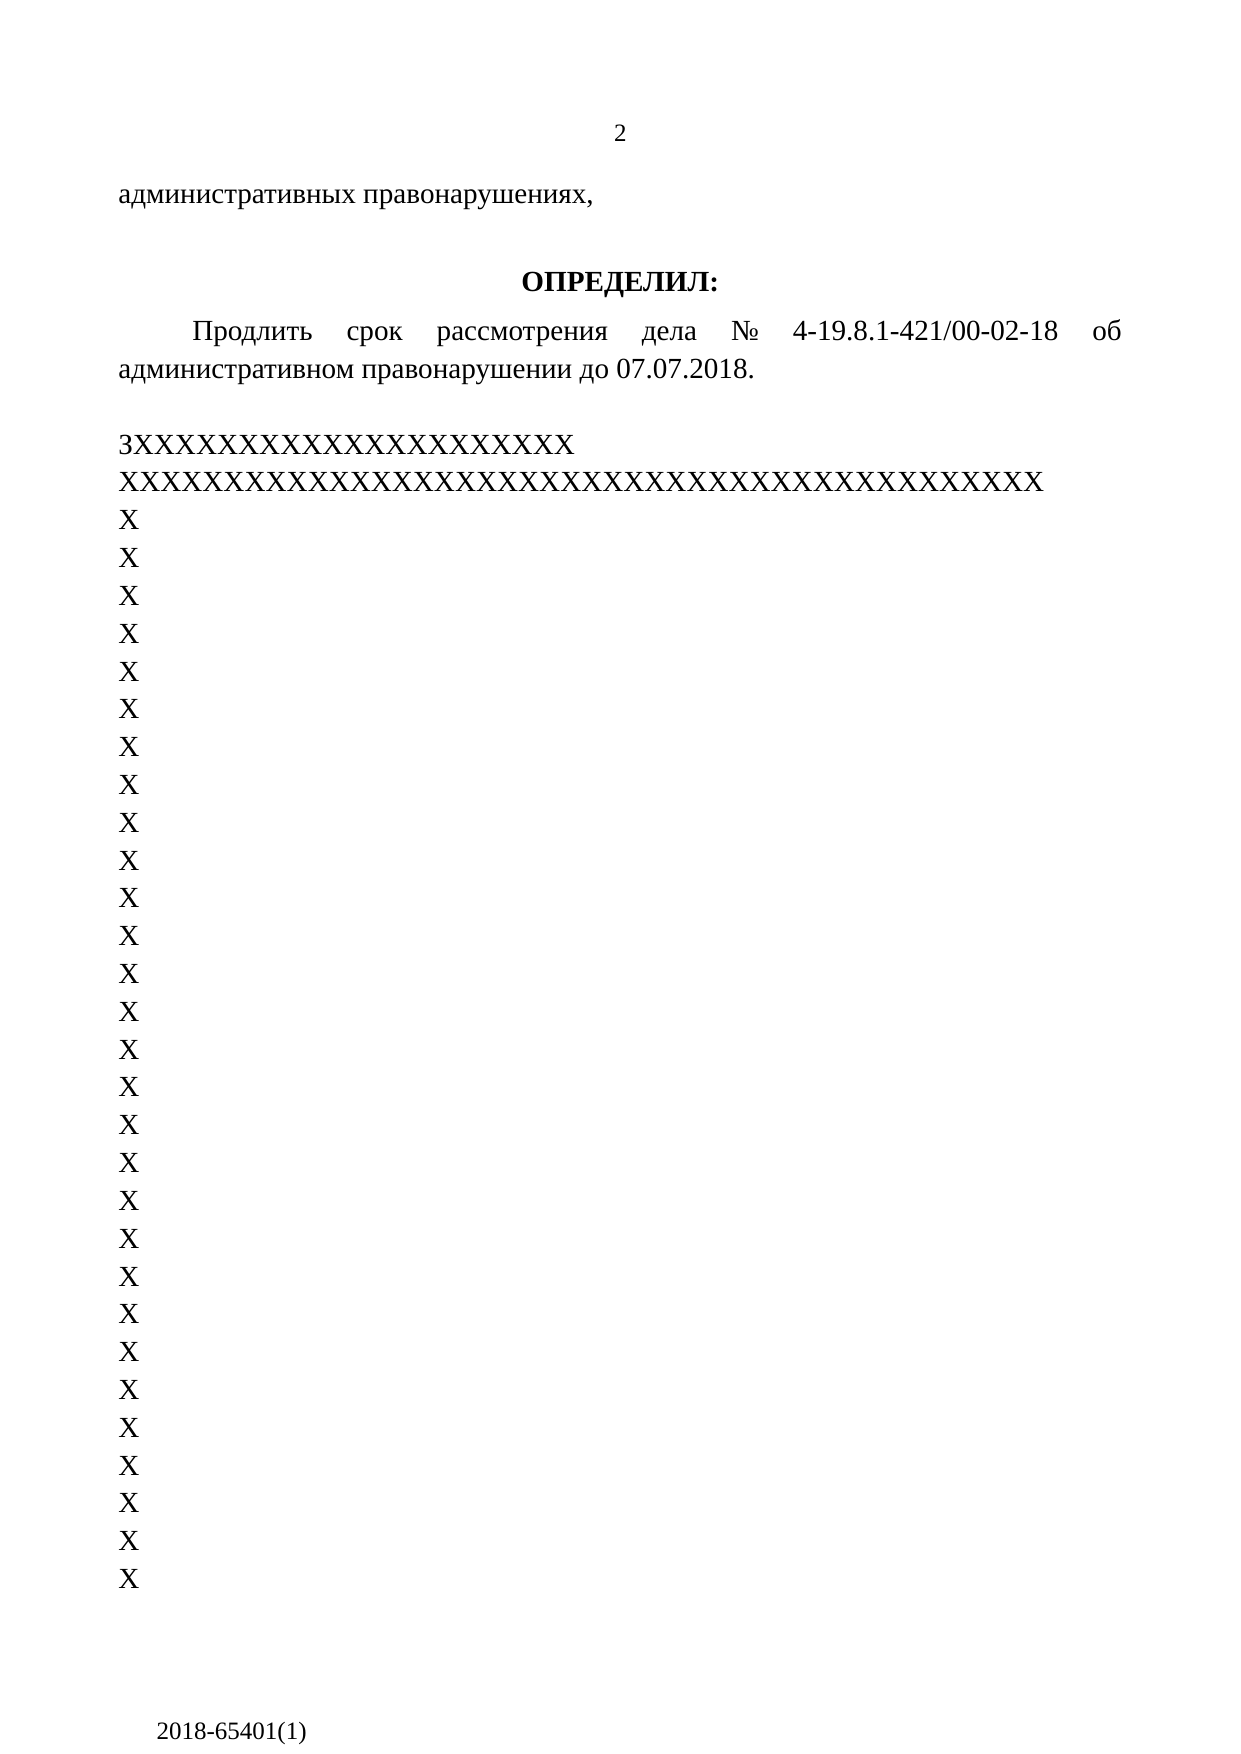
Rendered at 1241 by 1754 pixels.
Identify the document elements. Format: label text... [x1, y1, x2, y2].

text X [118, 612, 1122, 649]
text X [118, 1103, 1122, 1141]
text XXXXXXXXXXXXXXXXXXXXXXXXXXXXXXXXXXXXXXXXXXXX [118, 460, 1122, 498]
text X [118, 1330, 1122, 1368]
text ЗXXXXXXXXXXXXXXXXXXXXX [118, 422, 1122, 460]
text X [118, 536, 1122, 574]
text X [118, 1217, 1122, 1254]
text X [118, 1254, 1122, 1292]
text X [118, 574, 1122, 612]
text X [118, 725, 1122, 763]
text X [118, 838, 1122, 876]
text X [118, 763, 1122, 801]
text X [118, 498, 1122, 536]
text X [118, 1065, 1122, 1103]
text X [118, 1443, 1122, 1481]
text X [118, 1519, 1122, 1557]
text X [118, 1368, 1122, 1406]
text ОПРЕДЕЛИЛ: [118, 259, 1122, 297]
text X [118, 876, 1122, 914]
text X [118, 687, 1122, 725]
text X [118, 1406, 1122, 1443]
text X [118, 1141, 1122, 1179]
text X [118, 1027, 1122, 1065]
text X [118, 990, 1122, 1027]
text X [118, 1179, 1122, 1217]
text X [118, 801, 1122, 838]
text административных правонарушениях, [118, 176, 1122, 210]
text X [118, 1292, 1122, 1330]
text X [118, 914, 1122, 952]
text X [118, 952, 1122, 990]
text X [118, 649, 1122, 687]
text X [118, 1481, 1122, 1519]
text Продлить срок рассмотрения дела № 4-19.8.1-421/00-02-18 об административном правонарушении до 07.07.2018. [118, 309, 1122, 385]
text X [118, 1557, 1122, 1595]
